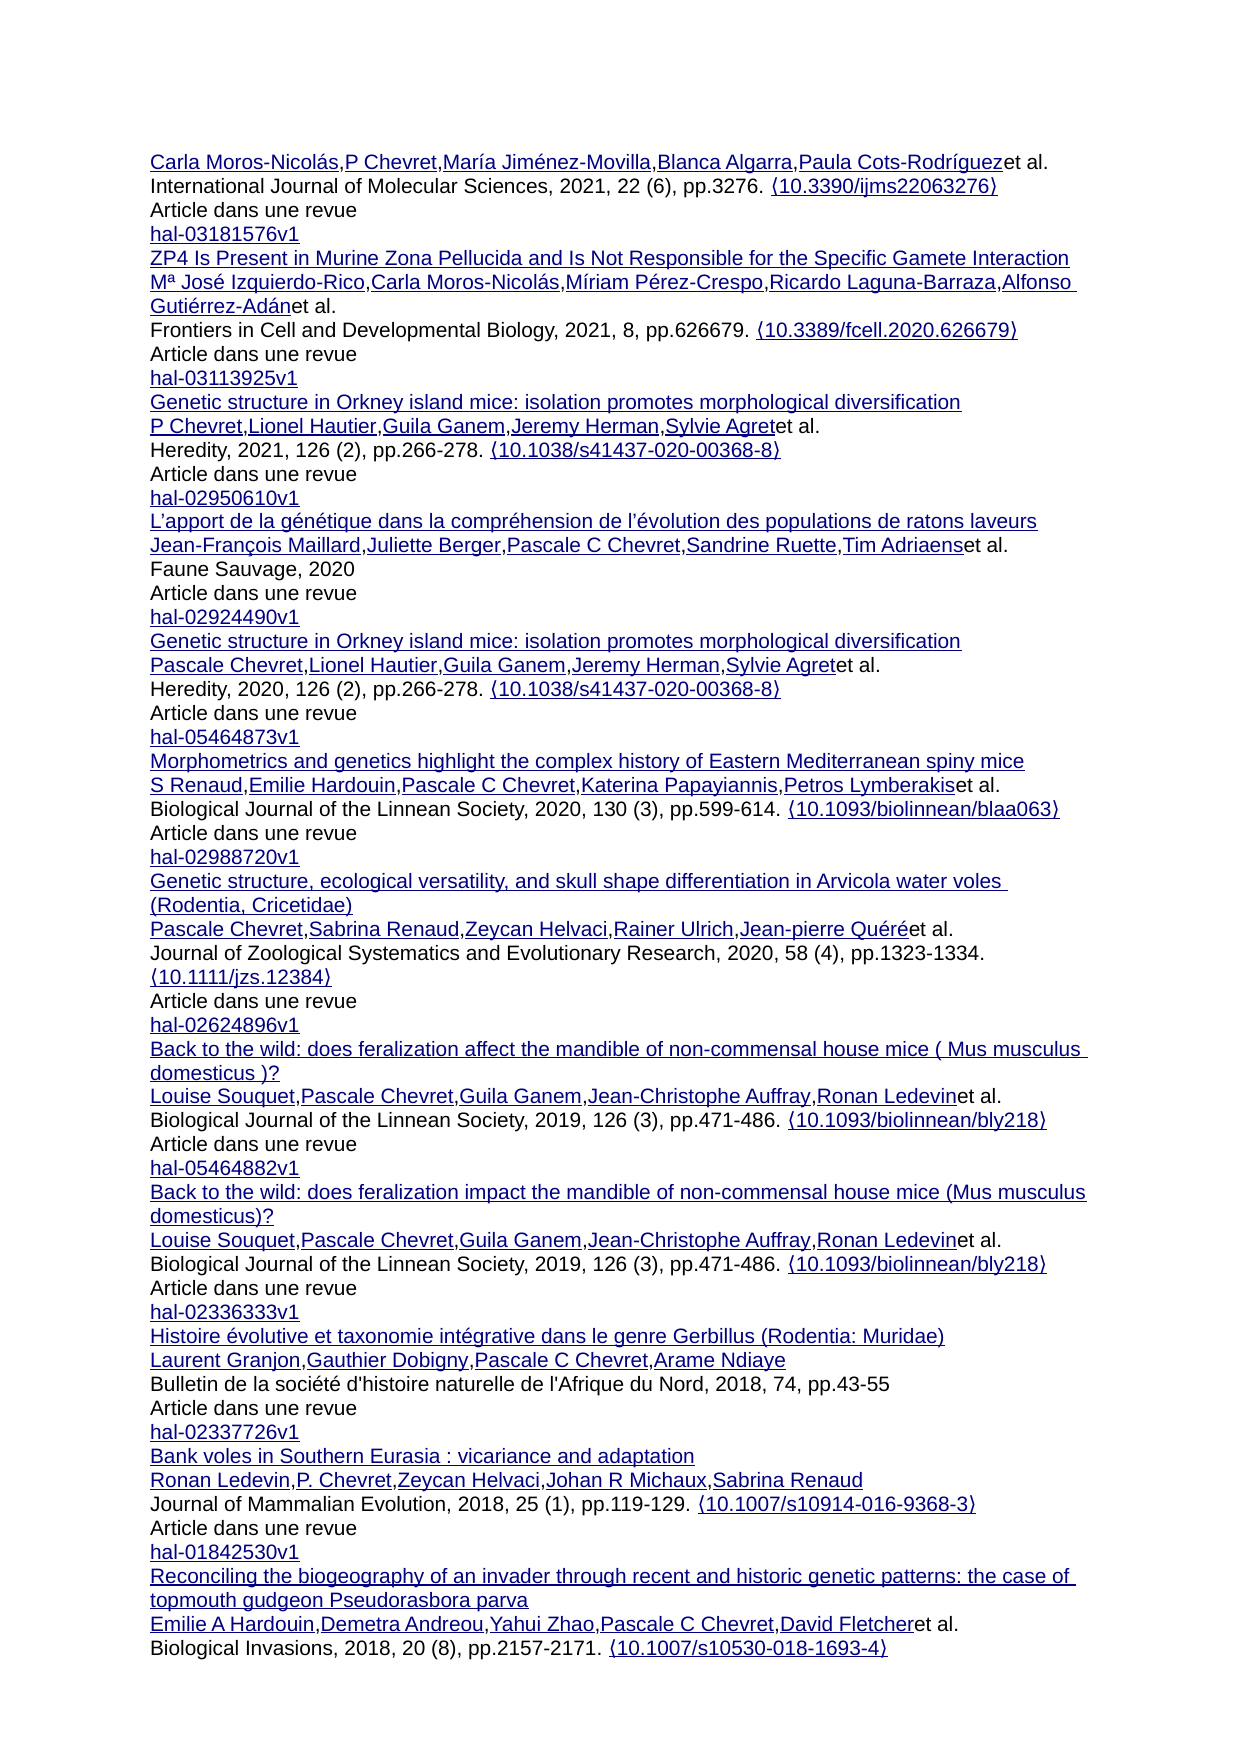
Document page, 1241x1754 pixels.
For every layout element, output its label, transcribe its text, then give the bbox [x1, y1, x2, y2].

table_cell ZP4 Is Present in Murine Zona Pellucida and Is Not Responsible for the Specific Gamete Interaction Mª José Izquierdo-Rico,Carla Moros-Nicolás,Míriam Pérez-Crespo,Ricardo Laguna-Barraza,Alfonso Gutiérrez-Adánet al. Frontiers in Cell and Developmental Biology, 2021, 8, pp.626679. ⟨10.3389/fcell.2020.626679⟩ Article dans une revue hal-03113925v1 [150, 246, 1090, 389]
table_cell Bank voles in Southern Eurasia : vicariance and adaptation Ronan Ledevin,P. Chevret,Zeycan Helvaci,Johan R Michaux,Sabrina Renaud Journal of Mammalian Evolution, 2018, 25 (1), pp.119-129. ⟨10.1007/s10914-016-9368-3⟩ Article dans une revue hal-01842530v1 [150, 1444, 1090, 1563]
table_cell Back to the wild: does feralization impact the mandible of non-commensal house mice (Mus musculus domesticus)? Louise Souquet,Pascale Chevret,Guila Ganem,Jean-Christophe Auffray,Ronan Ledevinet al. Biological Journal of the Linnean Society, 2019, 126 (3), pp.471-486. ⟨10.1093/biolinnean/bly218⟩ Article dans une revue hal-02336333v1 [150, 1180, 1090, 1324]
table_cell Genetic structure in Orkney island mice: isolation promotes morphological diversification P Chevret,Lionel Hautier,Guila Ganem,Jeremy Herman,Sylvie Agretet al. Heredity, 2021, 126 (2), pp.266-278. ⟨10.1038/s41437-020-00368-8⟩ Article dans une revue hal-02950610v1 [150, 390, 1090, 509]
table_cell Genetic structure, ecological versatility, and skull shape differentiation in Arvicola water voles (Rodentia, Cricetidae) Pascale Chevret,Sabrina Renaud,Zeycan Helvaci,Rainer Ulrich,Jean‐pierre Quéréet al. Journal of Zoological Systematics and Evolutionary Research, 2020, 58 (4), pp.1323-1334. ⟨10.1111/jzs.12384⟩ Article dans une revue hal-02624896v1 [150, 869, 1090, 1036]
table_cell Carla Moros-Nicolás,P Chevret,María Jiménez-Movilla,Blanca Algarra,Paula Cots-Rodríguezet al. International Journal of Molecular Sciences, 2021, 22 (6), pp.3276. ⟨10.3390/ijms22063276⟩ Article dans une revue hal-03181576v1 [150, 150, 1090, 246]
table_cell Back to the wild: does feralization affect the mandible of non-commensal house mice ( Mus musculus domesticus )? Louise Souquet,Pascale Chevret,Guila Ganem,Jean-Christophe Auffray,Ronan Ledevinet al. Biological Journal of the Linnean Society, 2019, 126 (3), pp.471-486. ⟨10.1093/biolinnean/bly218⟩ Article dans une revue hal-05464882v1 [150, 1036, 1090, 1180]
table_cell Genetic structure in Orkney island mice: isolation promotes morphological diversification Pascale Chevret,Lionel Hautier,Guila Ganem,Jeremy Herman,Sylvie Agretet al. Heredity, 2020, 126 (2), pp.266-278. ⟨10.1038/s41437-020-00368-8⟩ Article dans une revue hal-05464873v1 [150, 629, 1090, 749]
table_cell Reconciling the biogeography of an invader through recent and historic genetic patterns: the case of topmouth gudgeon Pseudorasbora parva Emilie A Hardouin,Demetra Andreou,Yahui Zhao,Pascale C Chevret,David Fletcheret al. Biological Invasions, 2018, 20 (8), pp.2157-2171. ⟨10.1007/s10530-018-1693-4⟩ [150, 1564, 1090, 1659]
table_cell Histoire évolutive et taxonomie intégrative dans le genre Gerbillus (Rodentia: Muridae) Laurent Granjon,Gauthier Dobigny,Pascale C Chevret,Arame Ndiaye Bulletin de la société d'histoire naturelle de l'Afrique du Nord, 2018, 74, pp.43-55 Article dans une revue hal-02337726v1 [150, 1324, 1090, 1444]
table_cell Morphometrics and genetics highlight the complex history of Eastern Mediterranean spiny mice S Renaud,Emilie Hardouin,Pascale C Chevret,Katerina Papayiannis,Petros Lymberakiset al. Biological Journal of the Linnean Society, 2020, 130 (3), pp.599-614. ⟨10.1093/biolinnean/blaa063⟩ Article dans une revue hal-02988720v1 [150, 749, 1090, 869]
table_cell L’apport de la génétique dans la compréhension de l’évolution des populations de ratons laveurs Jean-François Maillard,Juliette Berger,Pascale C Chevret,Sandrine Ruette,Tim Adriaenset al. Faune Sauvage, 2020 Article dans une revue hal-02924490v1 [150, 509, 1090, 629]
